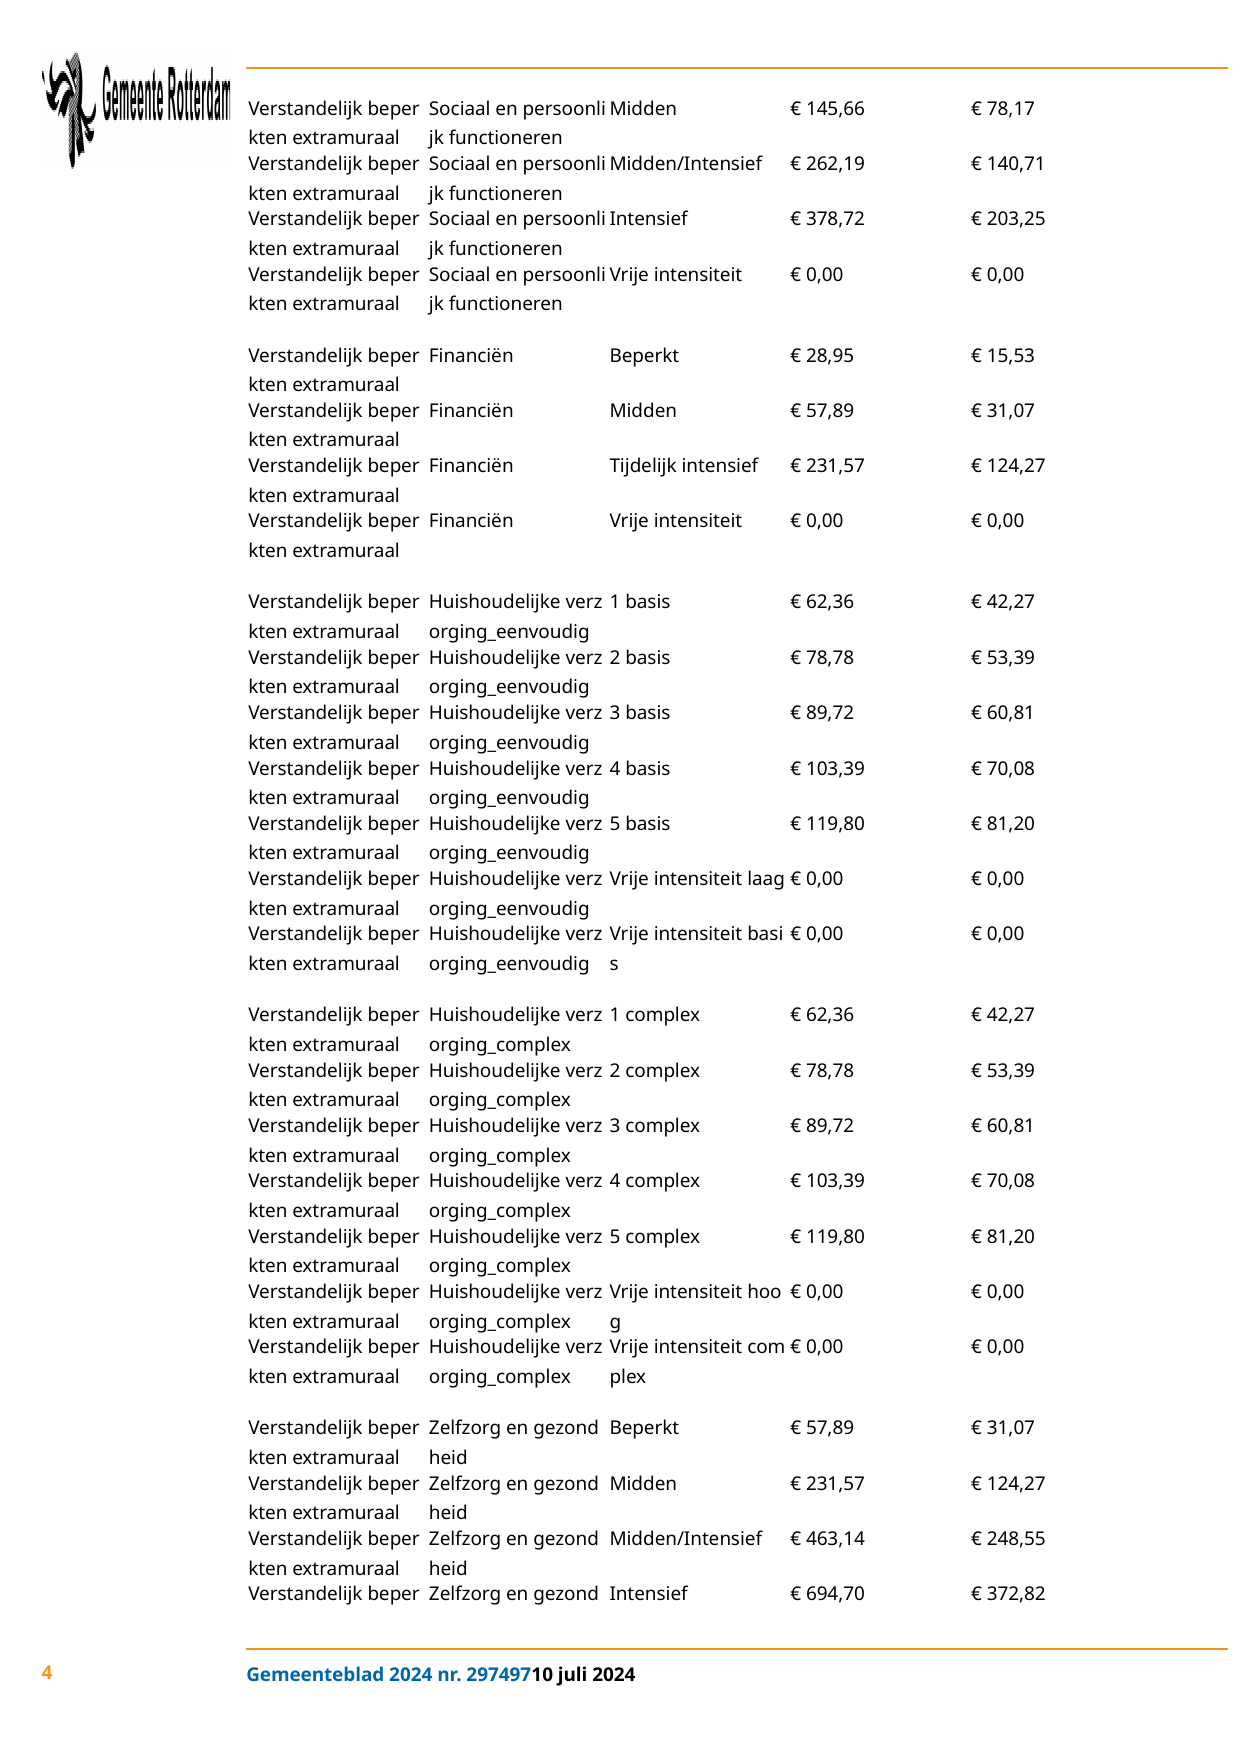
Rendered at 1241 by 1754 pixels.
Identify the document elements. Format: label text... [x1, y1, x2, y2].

table_cell Financiën [429, 397, 609, 452]
table_cell 4 complex [609, 1168, 790, 1223]
table_cell [971, 316, 1152, 342]
table_cell [429, 1389, 609, 1414]
table_cell Beperkt [609, 342, 790, 397]
table_cell € 78,78 [790, 644, 971, 699]
table_cell € 203,25 [971, 205, 1152, 261]
table_cell € 81,20 [971, 810, 1152, 865]
table_cell € 0,00 [790, 921, 971, 976]
table_cell € 378,72 [790, 205, 971, 261]
table_cell Verstandelijk beperkten extramuraal [248, 397, 429, 452]
table_cell Sociaal en persoonlijk functioneren [429, 205, 609, 261]
table_cell € 0,00 [790, 261, 971, 316]
table_cell Huishoudelijke verzorging_complex [429, 1334, 609, 1389]
table_cell Verstandelijk beperkten extramuraal [248, 1278, 429, 1333]
table_cell Midden/Intensief [609, 1525, 790, 1581]
table_cell Verstandelijk beperkten extramuraal [248, 644, 429, 699]
table_cell € 78,17 [971, 95, 1152, 150]
table_cell Verstandelijk beperkten extramuraal [248, 865, 429, 921]
table_cell [248, 563, 429, 589]
table_cell € 53,39 [971, 644, 1152, 699]
table_cell Huishoudelijke verzorging_eenvoudig [429, 644, 609, 699]
table_cell Verstandelijk beperkten extramuraal [248, 1525, 429, 1581]
table_cell [248, 316, 429, 342]
table_cell € 0,00 [971, 921, 1152, 976]
table_cell [971, 563, 1152, 589]
table_cell Verstandelijk beperkten extramuraal [248, 1415, 429, 1470]
table_cell Verstandelijk beperkten extramuraal [248, 1223, 429, 1278]
table_cell Huishoudelijke verzorging_eenvoudig [429, 755, 609, 810]
table_cell € 31,07 [971, 1415, 1152, 1470]
table_cell Huishoudelijke verzorging_complex [429, 1278, 609, 1333]
table_cell € 124,27 [971, 1470, 1152, 1525]
table_cell € 372,82 [971, 1581, 1152, 1606]
table_cell Zelfzorg en gezondheid [429, 1470, 609, 1525]
table_cell € 463,14 [790, 1525, 971, 1581]
table_cell [248, 1389, 429, 1414]
table_cell € 119,80 [790, 1223, 971, 1278]
table_cell € 0,00 [971, 865, 1152, 921]
table_cell Vrije intensiteit laag [609, 865, 790, 921]
table_cell [971, 1389, 1152, 1414]
table_cell Huishoudelijke verzorging_eenvoudig [429, 810, 609, 865]
table_cell 3 complex [609, 1112, 790, 1168]
table_cell Huishoudelijke verzorging_eenvoudig [429, 921, 609, 976]
table_cell € 0,00 [790, 508, 971, 563]
table_cell Verstandelijk beperkten extramuraal [248, 95, 429, 150]
table_cell Sociaal en persoonlijk functioneren [429, 150, 609, 205]
table_cell Zelfzorg en gezond [429, 1581, 609, 1606]
table_cell Midden [609, 95, 790, 150]
table_cell Verstandelijk beperkten extramuraal [248, 453, 429, 508]
table_cell Verstandelijk beperkten extramuraal [248, 1112, 429, 1168]
table_cell Verstandelijk beperkten extramuraal [248, 699, 429, 755]
table_cell Intensief [609, 205, 790, 261]
table_cell Financiën [429, 508, 609, 563]
table_cell Huishoudelijke verzorging_complex [429, 1112, 609, 1168]
table_cell € 15,53 [971, 342, 1152, 397]
table_cell € 145,66 [790, 95, 971, 150]
table_cell Financiën [429, 342, 609, 397]
table_cell Huishoudelijke verzorging_eenvoudig [429, 699, 609, 755]
table_cell Verstandelijk beperkten extramuraal [248, 1057, 429, 1112]
table_cell Sociaal en persoonlijk functioneren [429, 95, 609, 150]
table_cell € 57,89 [790, 397, 971, 452]
table_cell € 0,00 [790, 1334, 971, 1389]
table_cell € 81,20 [971, 1223, 1152, 1278]
table_cell Verstandelijk beperkten extramuraal [248, 1002, 429, 1057]
table_cell € 124,27 [971, 453, 1152, 508]
picture [41, 47, 231, 172]
table_cell € 694,70 [790, 1581, 971, 1606]
table_cell € 31,07 [971, 397, 1152, 452]
table_cell Verstandelijk beperkten extramuraal [248, 1168, 429, 1223]
table_cell Vrije intensiteit [609, 508, 790, 563]
table_cell Huishoudelijke verzorging_complex [429, 1223, 609, 1278]
table_cell [429, 563, 609, 589]
table_cell € 262,19 [790, 150, 971, 205]
table_cell Midden [609, 397, 790, 452]
table_cell 1 basis [609, 589, 790, 644]
table_cell € 28,95 [790, 342, 971, 397]
table_cell [609, 316, 790, 342]
table_cell 1 complex [609, 1002, 790, 1057]
table_cell [790, 563, 971, 589]
table_cell € 60,81 [971, 699, 1152, 755]
table_cell € 0,00 [790, 1278, 971, 1333]
table_cell € 231,57 [790, 1470, 971, 1525]
table_cell Vrije intensiteit basis [609, 921, 790, 976]
table_cell Verstandelijk beper [248, 1581, 429, 1606]
table_cell € 62,36 [790, 589, 971, 644]
table_cell € 89,72 [790, 1112, 971, 1168]
table_cell Huishoudelijke verzorging_eenvoudig [429, 589, 609, 644]
table_cell [609, 976, 790, 1002]
table_cell [429, 976, 609, 1002]
table_cell Verstandelijk beperkten extramuraal [248, 921, 429, 976]
table_cell Midden [609, 1470, 790, 1525]
table_cell Zelfzorg en gezondheid [429, 1525, 609, 1581]
table_cell [790, 976, 971, 1002]
table_cell [790, 316, 971, 342]
table_cell € 140,71 [971, 150, 1152, 205]
table_cell Huishoudelijke verzorging_eenvoudig [429, 865, 609, 921]
table_cell € 57,89 [790, 1415, 971, 1470]
table_cell € 42,27 [971, 1002, 1152, 1057]
table_cell € 231,57 [790, 453, 971, 508]
table_cell [971, 976, 1152, 1002]
table_cell Tijdelijk intensief [609, 453, 790, 508]
table_cell Huishoudelijke verzorging_complex [429, 1057, 609, 1112]
table_cell 2 complex [609, 1057, 790, 1112]
table_cell Verstandelijk beperkten extramuraal [248, 205, 429, 261]
table_cell Vrije intensiteit [609, 261, 790, 316]
table_cell Vrije intensiteit hoog [609, 1278, 790, 1333]
table_cell 4 basis [609, 755, 790, 810]
table_cell Verstandelijk beperkten extramuraal [248, 508, 429, 563]
table_cell € 89,72 [790, 699, 971, 755]
table_cell € 103,39 [790, 1168, 971, 1223]
table_cell [248, 976, 429, 1002]
table_cell € 0,00 [790, 865, 971, 921]
table_cell € 119,80 [790, 810, 971, 865]
table_cell Sociaal en persoonlijk functioneren [429, 261, 609, 316]
table_cell Intensief [609, 1581, 790, 1606]
table_cell Verstandelijk beperkten extramuraal [248, 810, 429, 865]
table_cell Huishoudelijke verzorging_complex [429, 1168, 609, 1223]
table_cell € 103,39 [790, 755, 971, 810]
table_cell € 78,78 [790, 1057, 971, 1112]
table_cell € 42,27 [971, 589, 1152, 644]
table_cell € 70,08 [971, 755, 1152, 810]
table_cell [429, 316, 609, 342]
table_cell Verstandelijk beperkten extramuraal [248, 1470, 429, 1525]
table_cell € 62,36 [790, 1002, 971, 1057]
table_cell Verstandelijk beperkten extramuraal [248, 261, 429, 316]
table_cell Verstandelijk beperkten extramuraal [248, 589, 429, 644]
table_cell € 60,81 [971, 1112, 1152, 1168]
table_cell 3 basis [609, 699, 790, 755]
table_cell Verstandelijk beperkten extramuraal [248, 1334, 429, 1389]
table_cell 2 basis [609, 644, 790, 699]
table_cell [609, 563, 790, 589]
table_cell Vrije intensiteit complex [609, 1334, 790, 1389]
table_cell Verstandelijk beperkten extramuraal [248, 755, 429, 810]
table_cell 5 complex [609, 1223, 790, 1278]
table_cell Huishoudelijke verzorging_complex [429, 1002, 609, 1057]
table_cell € 70,08 [971, 1168, 1152, 1223]
table_cell Midden/Intensief [609, 150, 790, 205]
table_cell Verstandelijk beperkten extramuraal [248, 150, 429, 205]
table_cell [790, 1389, 971, 1414]
table_cell Verstandelijk beperkten extramuraal [248, 342, 429, 397]
table_cell 5 basis [609, 810, 790, 865]
table_cell € 0,00 [971, 1334, 1152, 1389]
table_cell € 248,55 [971, 1525, 1152, 1581]
table_cell Zelfzorg en gezondheid [429, 1415, 609, 1470]
table_cell € 0,00 [971, 261, 1152, 316]
table_cell Financiën [429, 453, 609, 508]
table_cell € 0,00 [971, 508, 1152, 563]
table_cell Beperkt [609, 1415, 790, 1470]
table_cell € 0,00 [971, 1278, 1152, 1333]
table_cell € 53,39 [971, 1057, 1152, 1112]
table_cell [609, 1389, 790, 1414]
